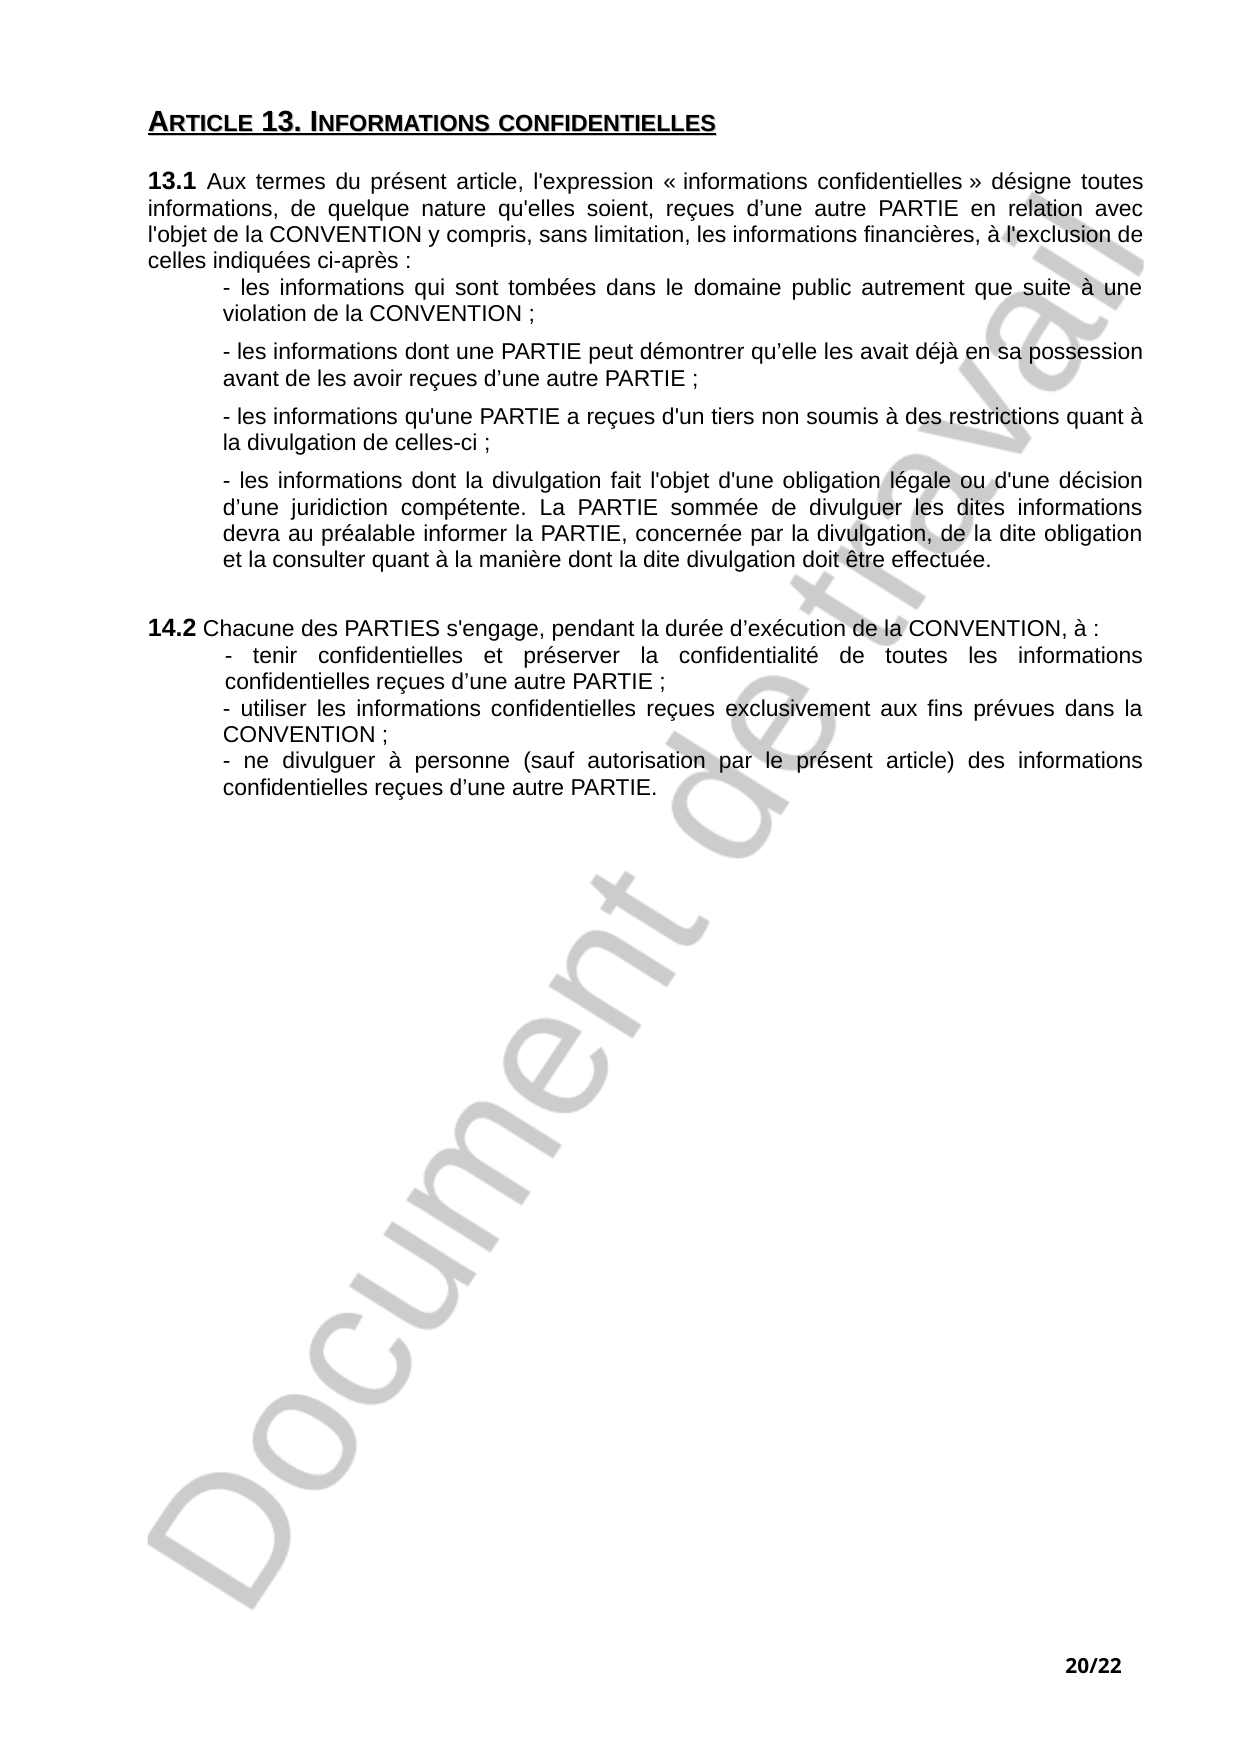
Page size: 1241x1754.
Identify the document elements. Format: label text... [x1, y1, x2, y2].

picture [245, 800, 1046, 1277]
list - les informations dont la divulgation fait l'objet d'une obligation légale ou d'une décision d’une juridiction compétente. La PARTIE sommée de divulguer les dites informations devra au préalable informer la PARTIE, concernée par la divulgation, de la dite obligation et la consulter quant à la manière dont la dite divulgation doit être effectuée. [185, 467, 1144, 573]
list - les informations qu'une PARTIE a reçues d'un tiers non soumis à des restrictions quant à la divulgation de celles-ci ; [185, 403, 1144, 456]
list - utiliser les informations confidentielles reçues exclusivement aux fins prévues dans la CONVENTION ; [223, 695, 1144, 747]
list - tenir confidentielles et préserver la confidentialité de toutes les informations confidentielles reçues d’une autre PARTIE ; [195, 642, 1144, 695]
subtitle Article 13. Informations confidentielles [148, 104, 1144, 137]
text 14.2 Chacune des PARTIES s'engage, pendant la durée d’exécution de la convention, à : [148, 613, 1144, 642]
list - les informations dont une PARTIE peut démontrer qu’elle les avait déjà en sa possession avant de les avoir reçues d’une autre PARTIE ; [185, 338, 1144, 391]
text 13.1 Aux termes du présent article, l'expression « informations confidentielles » désigne toutes informations, de quelque nature qu'elles soient, reçues d’une autre PARTIE en relation avec l'objet de la CONVENTION y compris, sans limitation, les informations financières, à l'exclusion de celles indiquées ci-après : [148, 166, 1144, 274]
picture [245, 573, 1046, 613]
list - ne divulguer à personne (sauf autorisation par le présent article) des informations confidentielles reçues d’une autre PARTIE. [223, 747, 1144, 800]
list - les informations qui sont tombées dans le domaine public autrement que suite à une violation de la CONVENTION ; [185, 274, 1144, 327]
